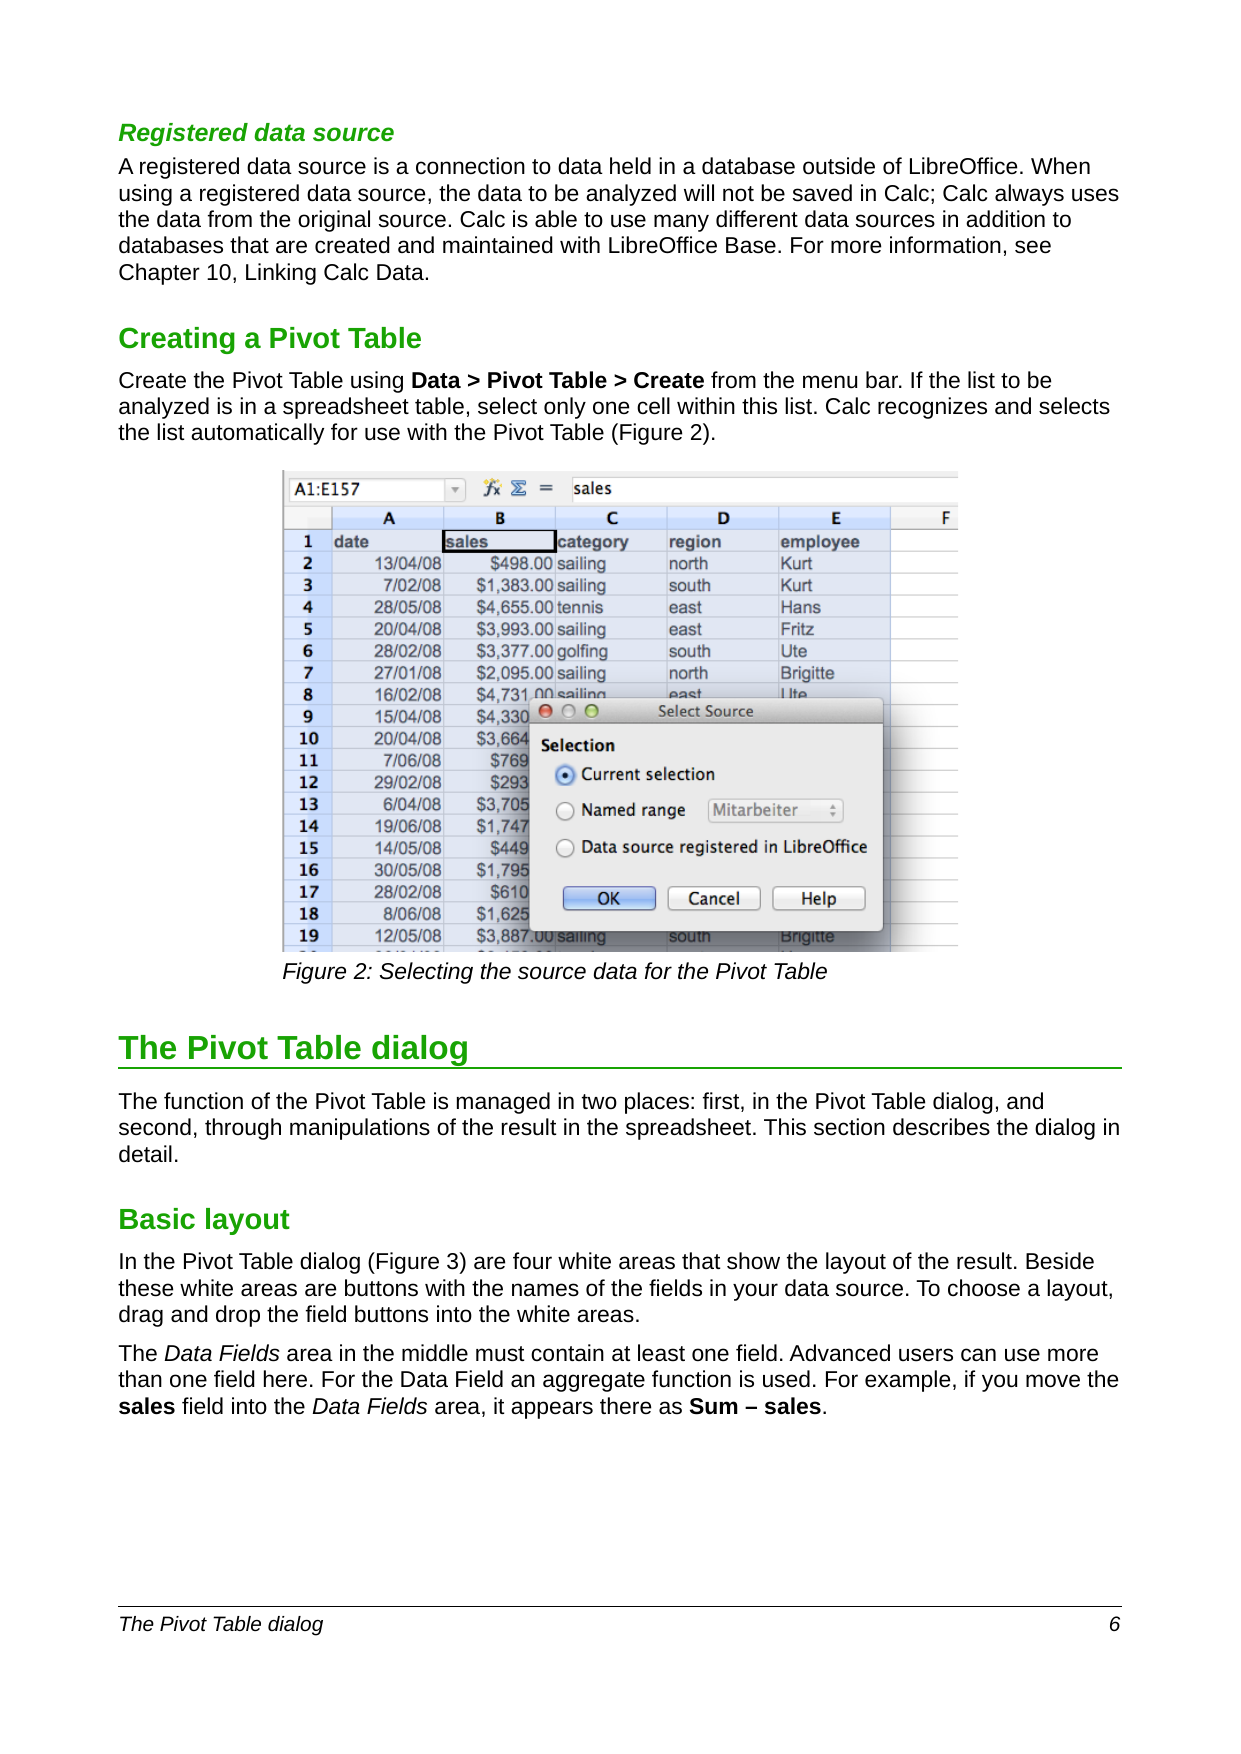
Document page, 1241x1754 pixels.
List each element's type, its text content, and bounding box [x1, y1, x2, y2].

text Create the Pivot Table using Data > Pivot Table > Create from the menu bar. If the list to be analyzed is in a spreadsheet table, select only one cell within this list. Calc recognizes and selects the list automatically for use with the Pivot Table (Figure 2). [118, 367, 1122, 446]
text The Data Fields area in the middle must contain at least one field. Advanced users can use more than one field here. For the Data Field an aggregate function is used. For example, if you move the sales field into the Data Fields area, it appears there as Sum – sales. [118, 1340, 1122, 1419]
text Figure 2: Selecting the source data for the Pivot Table [282, 958, 958, 984]
subtitle The Pivot Table dialog [118, 1028, 1122, 1067]
text The function of the Pivot Table is managed in two places: first, in the Pivot Table dialog, and second, through manipulations of the result in the spreadsheet. This section describes the dialog in detail. [118, 1088, 1122, 1167]
subtitle Creating a Pivot Table [118, 321, 1122, 354]
subtitle Basic layout [118, 1202, 1122, 1236]
picture [282, 470, 959, 952]
text A registered data source is a connection to data held in a database outside of LibreOffice. When using a registered data source, the data to be analyzed will not be saved in Calc; Calc always uses the data from the original source. Calc is able to use many different data sources in addition to databases that are created and maintained with LibreOffice Base. For more information, see Chapter 10, Linking Calc Data. [118, 153, 1122, 285]
text In the Pivot Table dialog (Figure 3) are four white areas that show the layout of the result. Beside these white areas are buttons with the names of the fields in your data source. To choose a layout, drag and drop the field buttons into the white areas. [118, 1248, 1122, 1327]
subtitle Registered data source [118, 118, 1122, 147]
